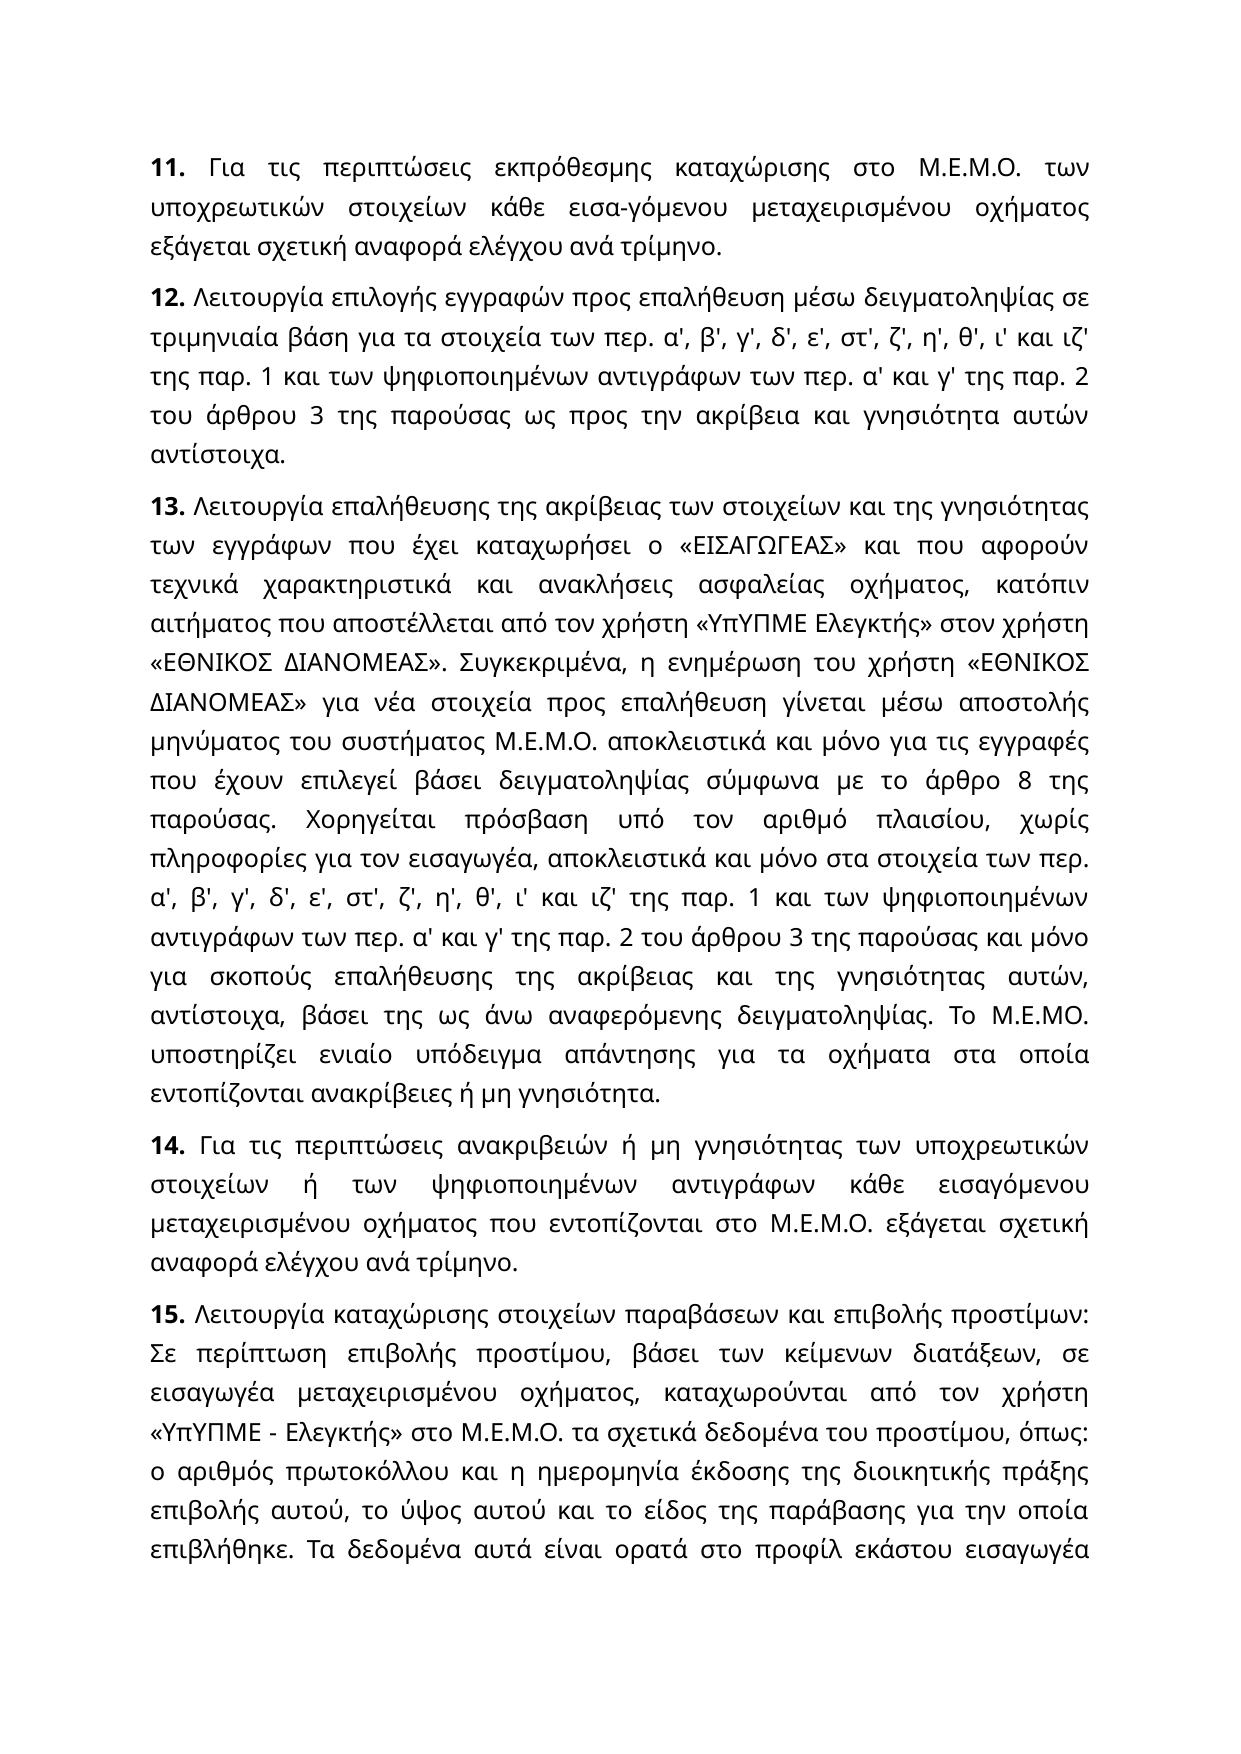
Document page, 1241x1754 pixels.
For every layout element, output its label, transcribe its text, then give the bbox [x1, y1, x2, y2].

text 11. Για τις περιπτώσεις εκπρόθεσμης καταχώρισης στο Μ.Ε.Μ.Ο. των υποχρεωτικών στοιχείων κάθε εισα-γόμενου μεταχειρισμένου οχήματος εξάγεται σχετική αναφορά ελέγχου ανά τρίμηνο. [150, 150, 1090, 262]
text 15. Λειτουργία καταχώρισης στοιχείων παραβάσεων και επιβολής προστίμων: Σε περίπτωση επιβολής προστίμου, βάσει των κείμενων διατάξεων, σε εισαγωγέα μεταχειρισμένου οχήματος, καταχωρούνται από τον χρήστη «ΥπΥΠΜΕ - Ελεγκτής» στο Μ.Ε.Μ.Ο. τα σχετικά δεδομένα του προστίμου, όπως: ο αριθμός πρωτοκόλλου και η ημερομηνία έκδοσης της διοικητικής πράξης επιβολής αυτού, το ύψος αυτού και το είδος της παράβασης για την οποία επιβλήθηκε. Τα δεδομένα αυτά είναι ορατά στο προφίλ εκάστου εισαγωγέα [150, 1297, 1090, 1566]
text 12. Λειτουργία επιλογής εγγραφών προς επαλήθευση μέσω δειγματοληψίας σε τριμηνιαία βάση για τα στοιχεία των περ. α', β', γ', δ', ε', στ', ζ', η', θ', ι' και ιζ' της παρ. 1 και των ψηφιοποιημένων αντιγράφων των περ. α' και γ' της παρ. 2 του άρθρου 3 της παρούσας ως προς την ακρίβεια και γνησιότητα αυτών αντίστοιχα. [150, 280, 1090, 471]
text 14. Για τις περιπτώσεις ανακριβειών ή μη γνησιότητας των υποχρεωτικών στοιχείων ή των ψηφιοποιημένων αντιγράφων κάθε εισαγόμενου μεταχειρισμένου οχήματος που εντοπίζονται στο Μ.Ε.Μ.Ο. εξάγεται σχετική αναφορά ελέγχου ανά τρίμηνο. [150, 1127, 1090, 1279]
text 13. Λειτουργία επαλήθευσης της ακρίβειας των στοιχείων και της γνησιότητας των εγγράφων που έχει καταχωρήσει ο «ΕΙΣΑΓΩΓΕΑΣ» και που αφορούν τεχνικά χαρακτηριστικά και ανακλήσεις ασφαλείας οχήματος, κατόπιν αιτήματος που αποστέλλεται από τον χρήστη «ΥπΥΠΜΕ Ελεγκτής» στον χρήστη «ΕΘΝΙΚΟΣ ΔΙΑΝΟΜΕΑΣ». Συγκεκριμένα, η ενημέρωση του χρήστη «ΕΘΝΙΚΟΣ ΔΙΑΝΟΜΕΑΣ» για νέα στοιχεία προς επαλήθευση γίνεται μέσω αποστολής μηνύματος του συστήματος Μ.Ε.Μ.Ο. αποκλειστικά και μόνο για τις εγγραφές που έχουν επιλεγεί βάσει δειγματοληψίας σύμφωνα με το άρθρο 8 της παρούσας. Χορηγείται πρόσβαση υπό τον αριθμό πλαισίου, χωρίς πληροφορίες για τον εισαγωγέα, αποκλειστικά και μόνο στα στοιχεία των περ. α', β', γ', δ', ε', στ', ζ', η', θ', ι' και ιζ' της παρ. 1 και των ψηφιοποιημένων αντιγράφων των περ. α' και γ' της παρ. 2 του άρθρου 3 της παρούσας και μόνο για σκοπούς επαλήθευσης της ακρίβειας και της γνησιότητας αυτών, αντίστοιχα, βάσει της ως άνω αναφερόμενης δειγματοληψίας. Το Μ.Ε.ΜΟ. υποστηρίζει ενιαίο υπόδειγμα απάντησης για τα οχήματα στα οποία εντοπίζονται ανακρίβειες ή μη γνησιότητα. [150, 488, 1090, 1110]
